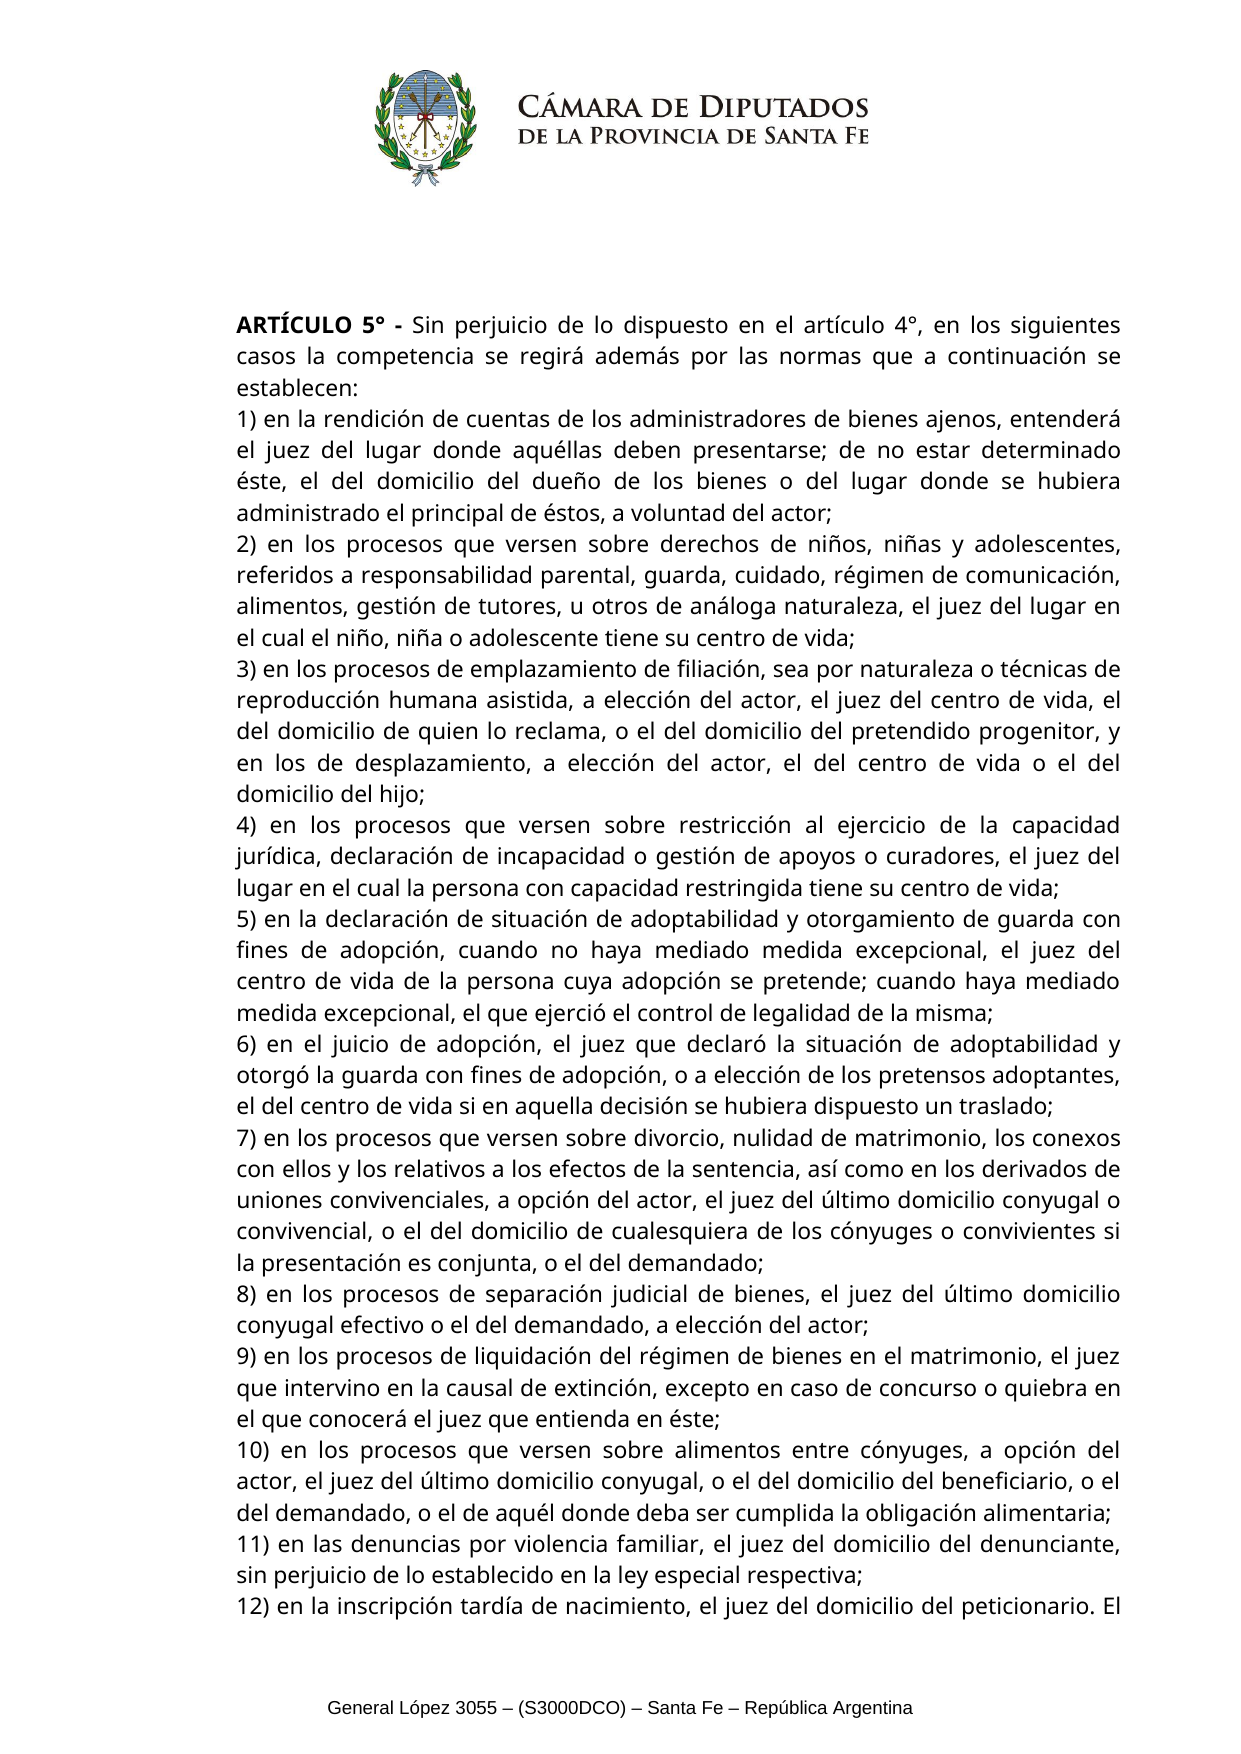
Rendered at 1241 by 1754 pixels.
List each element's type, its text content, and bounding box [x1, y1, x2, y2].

text 10) en los procesos que versen sobre alimentos entre cónyuges, a opción del actor, el juez del último domicilio conyugal, o el del domicilio del beneficiario, o el del demandado, o el de aquél donde deba ser cumplida la obligación alimentaria; [236, 1434, 1122, 1528]
text 1) en la rendición de cuentas de los administradores de bienes ajenos, entenderá el juez del lugar donde aquéllas deben presentarse; de no estar determinado éste, el del domicilio del dueño de los bienes o del lugar donde se hubiera administrado el principal de éstos, a voluntad del actor; [236, 403, 1122, 528]
text 9) en los procesos de liquidación del régimen de bienes en el matrimonio, el juez que intervino en la causal de extinción, excepto en caso de concurso o quiebra en el que conocerá el juez que entienda en éste; [236, 1340, 1122, 1434]
text 3) en los procesos de emplazamiento de filiación, sea por naturaleza o técnicas de reproducción humana asistida, a elección del actor, el juez del centro de vida, el del domicilio de quien lo reclama, o el del domicilio del pretendido progenitor, y en los de desplazamiento, a elección del actor, el del centro de vida o el del domicilio del hijo; [236, 653, 1122, 809]
text 5) en la declaración de situación de adoptabilidad y otorgamiento de guarda con fines de adopción, cuando no haya mediado medida excepcional, el juez del centro de vida de la persona cuya adopción se pretende; cuando haya mediado medida excepcional, el que ejerció el control de legalidad de la misma; [236, 903, 1122, 1028]
text 2) en los procesos que versen sobre derechos de niños, niñas y adolescentes, referidos a responsabilidad parental, guarda, cuidado, régimen de comunicación, alimentos, gestión de tutores, u otros de análoga naturaleza, el juez del lugar en el cual el niño, niña o adolescente tiene su centro de vida; [236, 528, 1122, 653]
text 8) en los procesos de separación judicial de bienes, el juez del último domicilio conyugal efectivo o el del demandado, a elección del actor; [236, 1278, 1122, 1340]
text 11) en las denuncias por violencia familiar, el juez del domicilio del denunciante, sin perjuicio de lo establecido en la ley especial respectiva; [236, 1528, 1122, 1590]
text 12) en la inscripción tardía de nacimiento, el juez del domicilio del peticionario. El [236, 1590, 1122, 1621]
text ARTÍCULO 5° - Sin perjuicio de lo dispuesto en el artículo 4°, en los siguientes casos la competencia se regirá además por las normas que a continuación se establecen: [236, 309, 1122, 403]
text 7) en los procesos que versen sobre divorcio, nulidad de matrimonio, los conexos con ellos y los relativos a los efectos de la sentencia, así como en los derivados de uniones convivenciales, a opción del actor, el juez del último domicilio conyugal o convivencial, o el del domicilio de cualesquiera de los cónyuges o convivientes si la presentación es conjunta, o el del demandado; [236, 1121, 1122, 1278]
text 4) en los procesos que versen sobre restricción al ejercicio de la capacidad jurídica, declaración de incapacidad o gestión de apoyos o curadores, el juez del lugar en el cual la persona con capacidad restringida tiene su centro de vida; [236, 809, 1122, 903]
text 6) en el juicio de adopción, el juez que declaró la situación de adoptabilidad y otorgó la guarda con fines de adopción, o a elección de los pretensos adoptantes, el del centro de vida si en aquella decisión se hubiera dispuesto un traslado; [236, 1028, 1122, 1121]
picture [374, 70, 869, 191]
